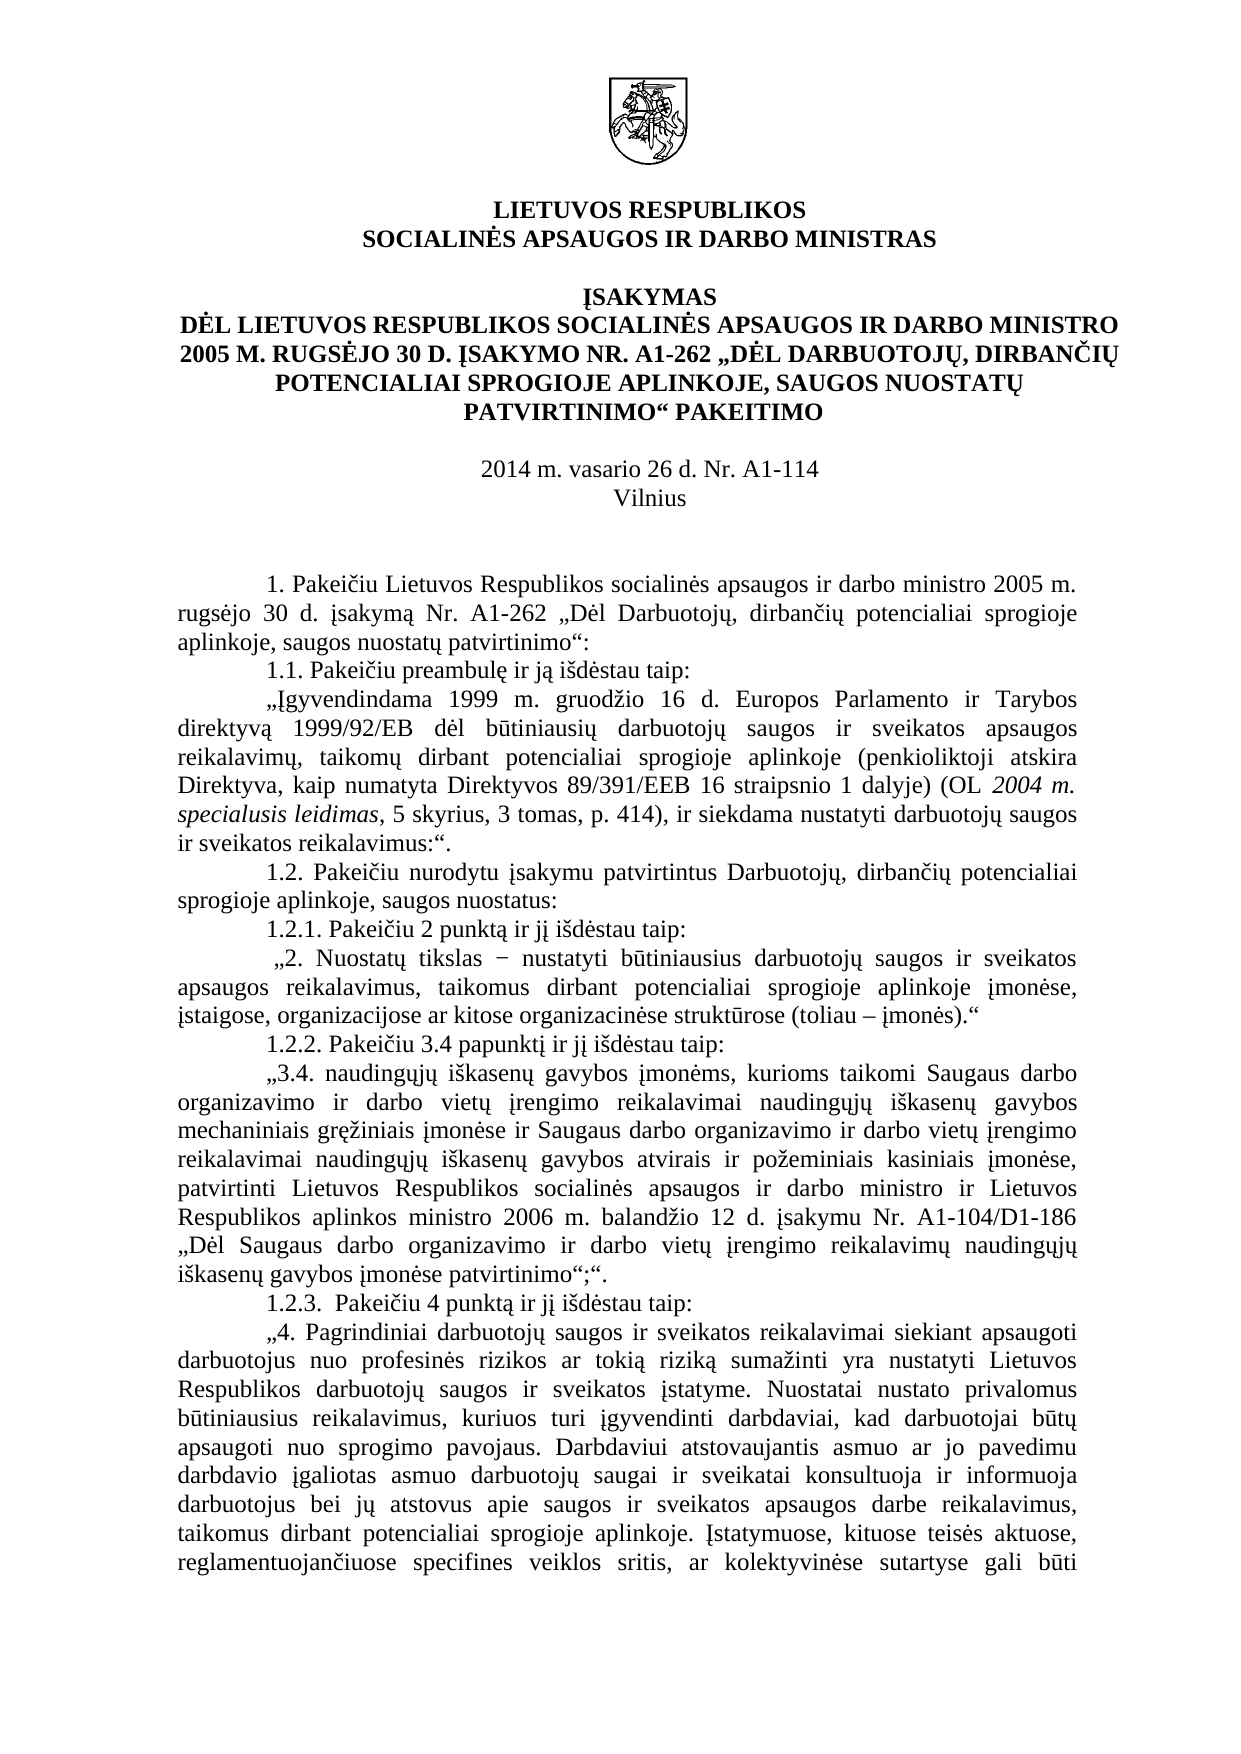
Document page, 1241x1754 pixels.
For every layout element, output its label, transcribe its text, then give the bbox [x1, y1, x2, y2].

text „4. Pagrindiniai darbuotojų saugos ir sveikatos reikalavimai siekiant apsaugoti darbuotojus nuo profesinės rizikos ar tokią riziką sumažinti yra nustatyti Lietuvos Respublikos darbuotojų saugos ir sveikatos įstatyme. Nuostatai nustato privalomus būtiniausius reikalavimus, kuriuos turi įgyvendinti darbdaviai, kad darbuotojai būtų apsaugoti nuo sprogimo pavojaus. Darbdaviui atstovaujantis asmuo ar jo pavedimu darbdavio įgaliotas asmuo darbuotojų saugai ir sveikatai konsultuoja ir informuoja darbuotojus bei jų atstovus apie saugos ir sveikatos apsaugos darbe reikalavimus, taikomus dirbant potencialiai sprogioje aplinkoje. Įstatymuose, kituose teisės aktuose, reglamentuojančiuose specifines veiklos sritis, ar kolektyvinėse sutartyse gali būti [177, 1317, 1078, 1576]
text 2014 m. vasario 26 d. Nr. A1-114 [177, 454, 1122, 483]
text „Įgyvendindama 1999 m. gruodžio 16 d. Europos Parlamento ir Tarybos direktyvą 1999/92/EB dėl būtiniausių darbuotojų saugos ir sveikatos apsaugos reikalavimų, taikomų dirbant potencialiai sprogioje aplinkoje (penkioliktoji atskira Direktyva, kaip numatyta Direktyvos 89/391/EEB 16 straipsnio 1 dalyje) (OL 2004 m. specialusis leidimas, 5 skyrius, 3 tomas, p. 414), ir siekdama nustatyti darbuotojų saugos ir sveikatos reikalavimus:“. [177, 684, 1078, 857]
text 1.2.2. Pakeičiu 3.4 papunktį ir jį išdėstau taip: [177, 1029, 1078, 1058]
text „3.4. naudingųjų iškasenų gavybos įmonėms, kurioms taikomi Saugaus darbo organizavimo ir darbo vietų įrengimo reikalavimai naudingųjų iškasenų gavybos mechaniniais gręžiniais įmonėse ir Saugaus darbo organizavimo ir darbo vietų įrengimo reikalavimai naudingųjų iškasenų gavybos atvirais ir požeminiais kasiniais įmonėse, patvirtinti Lietuvos Respublikos socialinės apsaugos ir darbo ministro ir Lietuvos Respublikos aplinkos ministro 2006 m. balandžio 12 d. įsakymu Nr. A1-104/D1-186 „Dėl Saugaus darbo organizavimo ir darbo vietų įrengimo reikalavimų naudingųjų iškasenų gavybos įmonėse patvirtinimo“;“. [177, 1058, 1078, 1288]
text 1. Pakeičiu Lietuvos Respublikos socialinės apsaugos ir darbo ministro 2005 m. rugsėjo 30 d. įsakymą Nr. A1-262 „Dėl Darbuotojų, dirbančių potencialiai sprogioje aplinkoje, saugos nuostatų patvirtinimo“: [177, 569, 1078, 656]
text 1.1. Pakeičiu preambulę ir ją išdėstau taip: [177, 656, 1078, 684]
text „2. Nuostatų tikslas − nustatyti būtiniausius darbuotojų saugos ir sveikatos apsaugos reikalavimus, taikomus dirbant potencialiai sprogioje aplinkoje įmonėse, įstaigose, organizacijose ar kitose organizacinėse struktūrose (toliau – įmonės).“ [177, 943, 1078, 1029]
text LIETUVOS RESPUBLIKOS [177, 196, 1122, 224]
text 1.2.3. Pakeičiu 4 punktą ir jį išdėstau taip: [177, 1288, 1078, 1317]
text SOCIALINĖS APSAUGOS IR DARBO MINISTRAS [177, 224, 1122, 253]
text Vilnius [177, 483, 1122, 512]
text ĮSAKYMAS [177, 282, 1122, 311]
text 1.2.1. Pakeičiu 2 punktą ir jį išdėstau taip: [177, 914, 1078, 943]
text 1.2. Pakeičiu nurodytu įsakymu patvirtintus Darbuotojų, dirbančių potencialiai sprogioje aplinkoje, saugos nuostatus: [177, 857, 1078, 914]
text DĖL LIETUVOS RESPUBLIKOS SOCIALINĖS APSAUGOS IR DARBO MINISTRO 2005 M. RUGSĖJO 30 D. ĮSAKYMO NR. A1-262 „DĖL DARBUOTOJŲ, DIRBANČIŲ POTENCIALIAI SPROGIOJE APLINKOJE, SAUGOS NUOSTATŲ PATVIRTINIMO“ PAKEITIMO [177, 311, 1122, 426]
